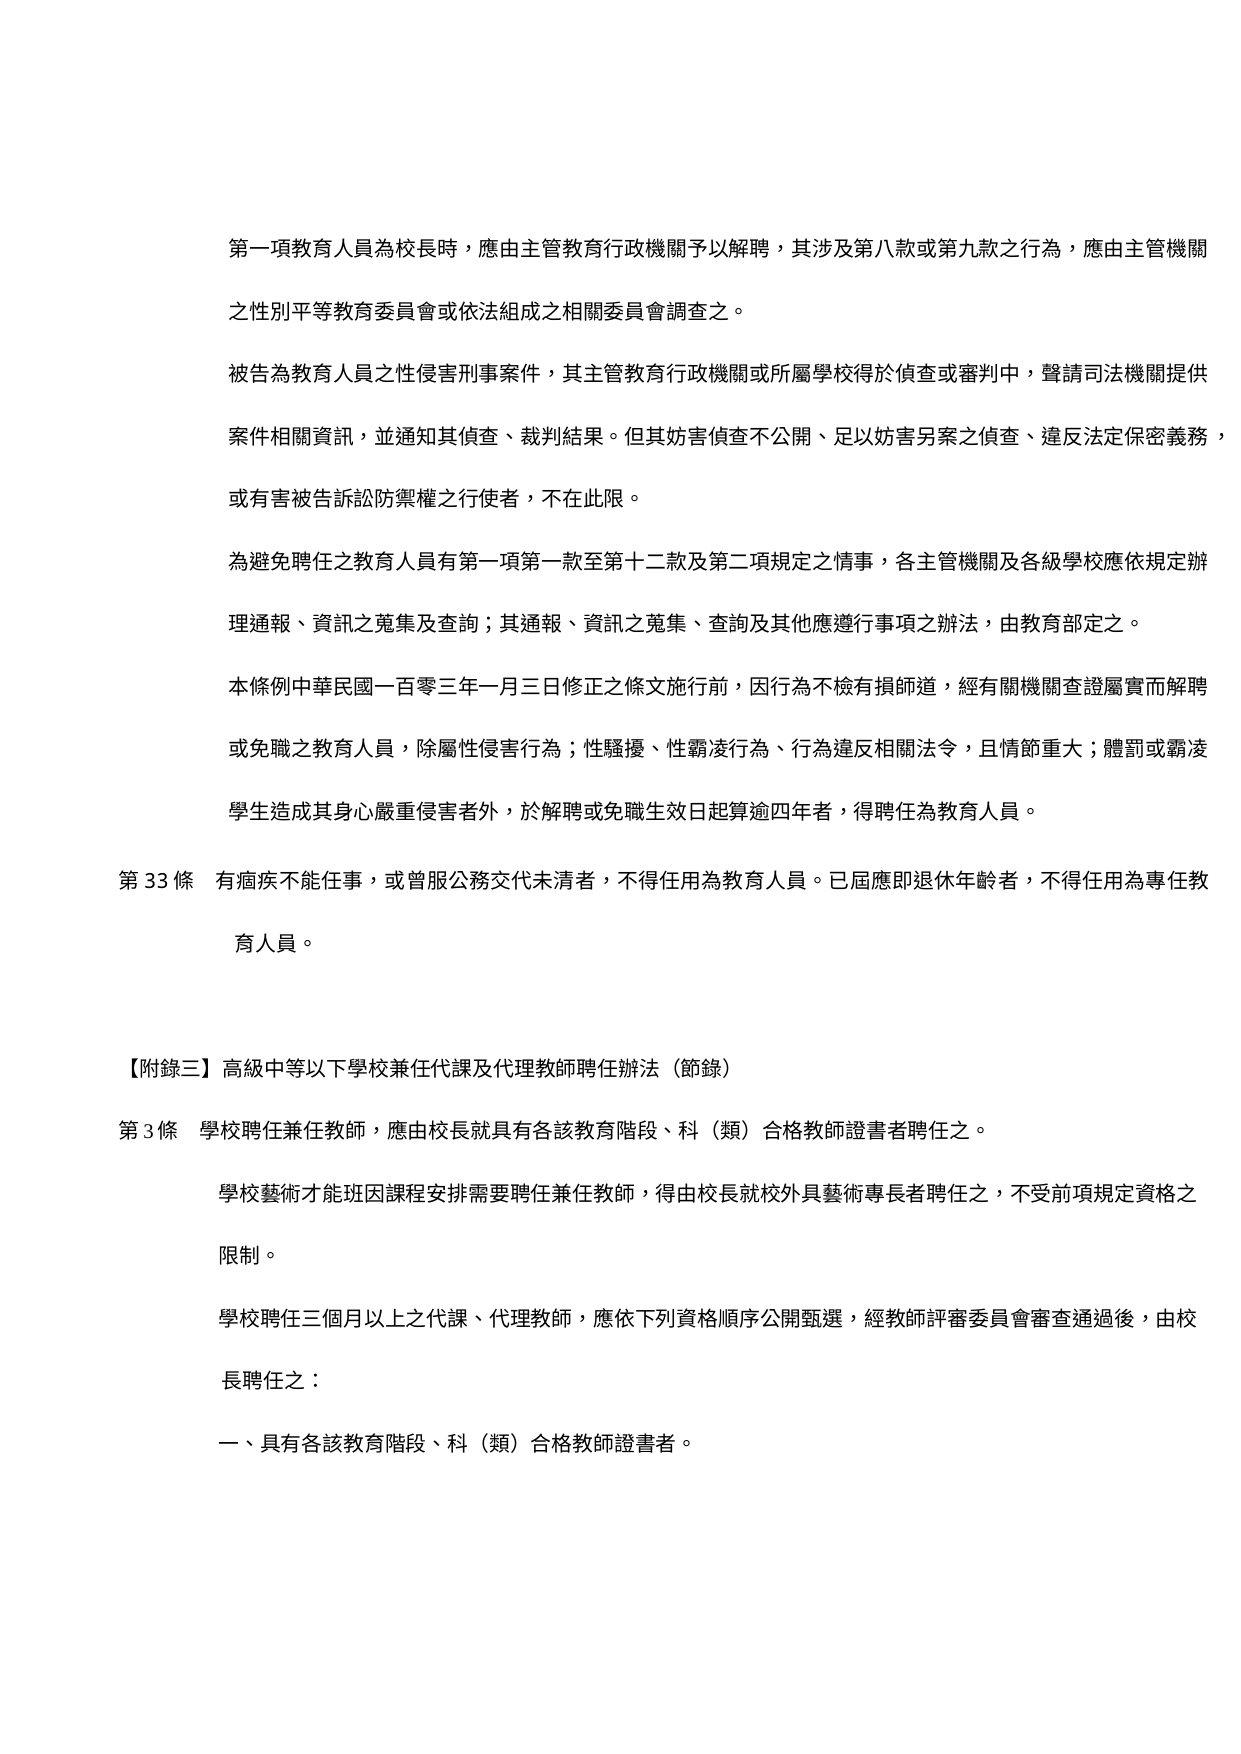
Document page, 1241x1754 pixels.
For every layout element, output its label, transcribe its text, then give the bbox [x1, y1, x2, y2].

text 學校聘任三個月以上之代課、代理教師，應依下列資格順序公開甄選，經教師評審委員會審查通過後，由校長聘任之： [218, 1275, 1211, 1400]
text 一、具有各該教育階段、科（類）合格教師證書者。 [218, 1400, 1211, 1463]
text 第3條 學校聘任兼任教師，應由校長就具有各該教育階段、科（類）合格教師證書者聘任之。 [118, 1088, 1211, 1150]
text 第一項教育人員為校長時，應由主管教育行政機關予以解聘，其涉及第八款或第九款之行為，應由主管機關之性別平等教育委員會或依法組成之相關委員會調查之。 [229, 206, 1211, 331]
text 被告為教育人員之性侵害刑事案件，其主管教育行政機關或所屬學校得於偵查或審判中，聲請司法機關提供案件相關資訊，並通知其偵查、裁判結果。但其妨害偵查不公開、足以妨害另案之偵查、違反法定保密義務，或有害被告訴訟防禦權之行使者，不在此限。 [229, 331, 1211, 518]
text 為避免聘任之教育人員有第一項第一款至第十二款及第二項規定之情事，各主管機關及各級學校應依規定辦理通報、資訊之蒐集及查詢；其通報、資訊之蒐集、查詢及其他應遵行事項之辦法，由教育部定之。 [229, 518, 1211, 643]
text 學校藝術才能班因課程安排需要聘任兼任教師，得由校長就校外具藝術專長者聘任之，不受前項規定資格之限制。 [218, 1150, 1211, 1275]
text 本條例中華民國一百零三年一月三日修正之條文施行前，因行為不檢有損師道，經有關機關查證屬實而解聘或免職之教育人員，除屬性侵害行為；性騷擾、性霸凌行為、行為違反相關法令，且情節重大；體罰或霸凌學生造成其身心嚴重侵害者外，於解聘或免職生效日起算逾四年者，得聘任為教育人員。 [229, 643, 1211, 831]
text 第33條 有痼疾不能任事，或曾服公務交代未清者，不得任用為教育人員。已屆應即退休年齡者，不得任用為專任教育人員。 [118, 838, 1211, 963]
text 【附錄三】高級中等以下學校兼任代課及代理教師聘任辦法（節錄） [118, 1025, 1211, 1088]
